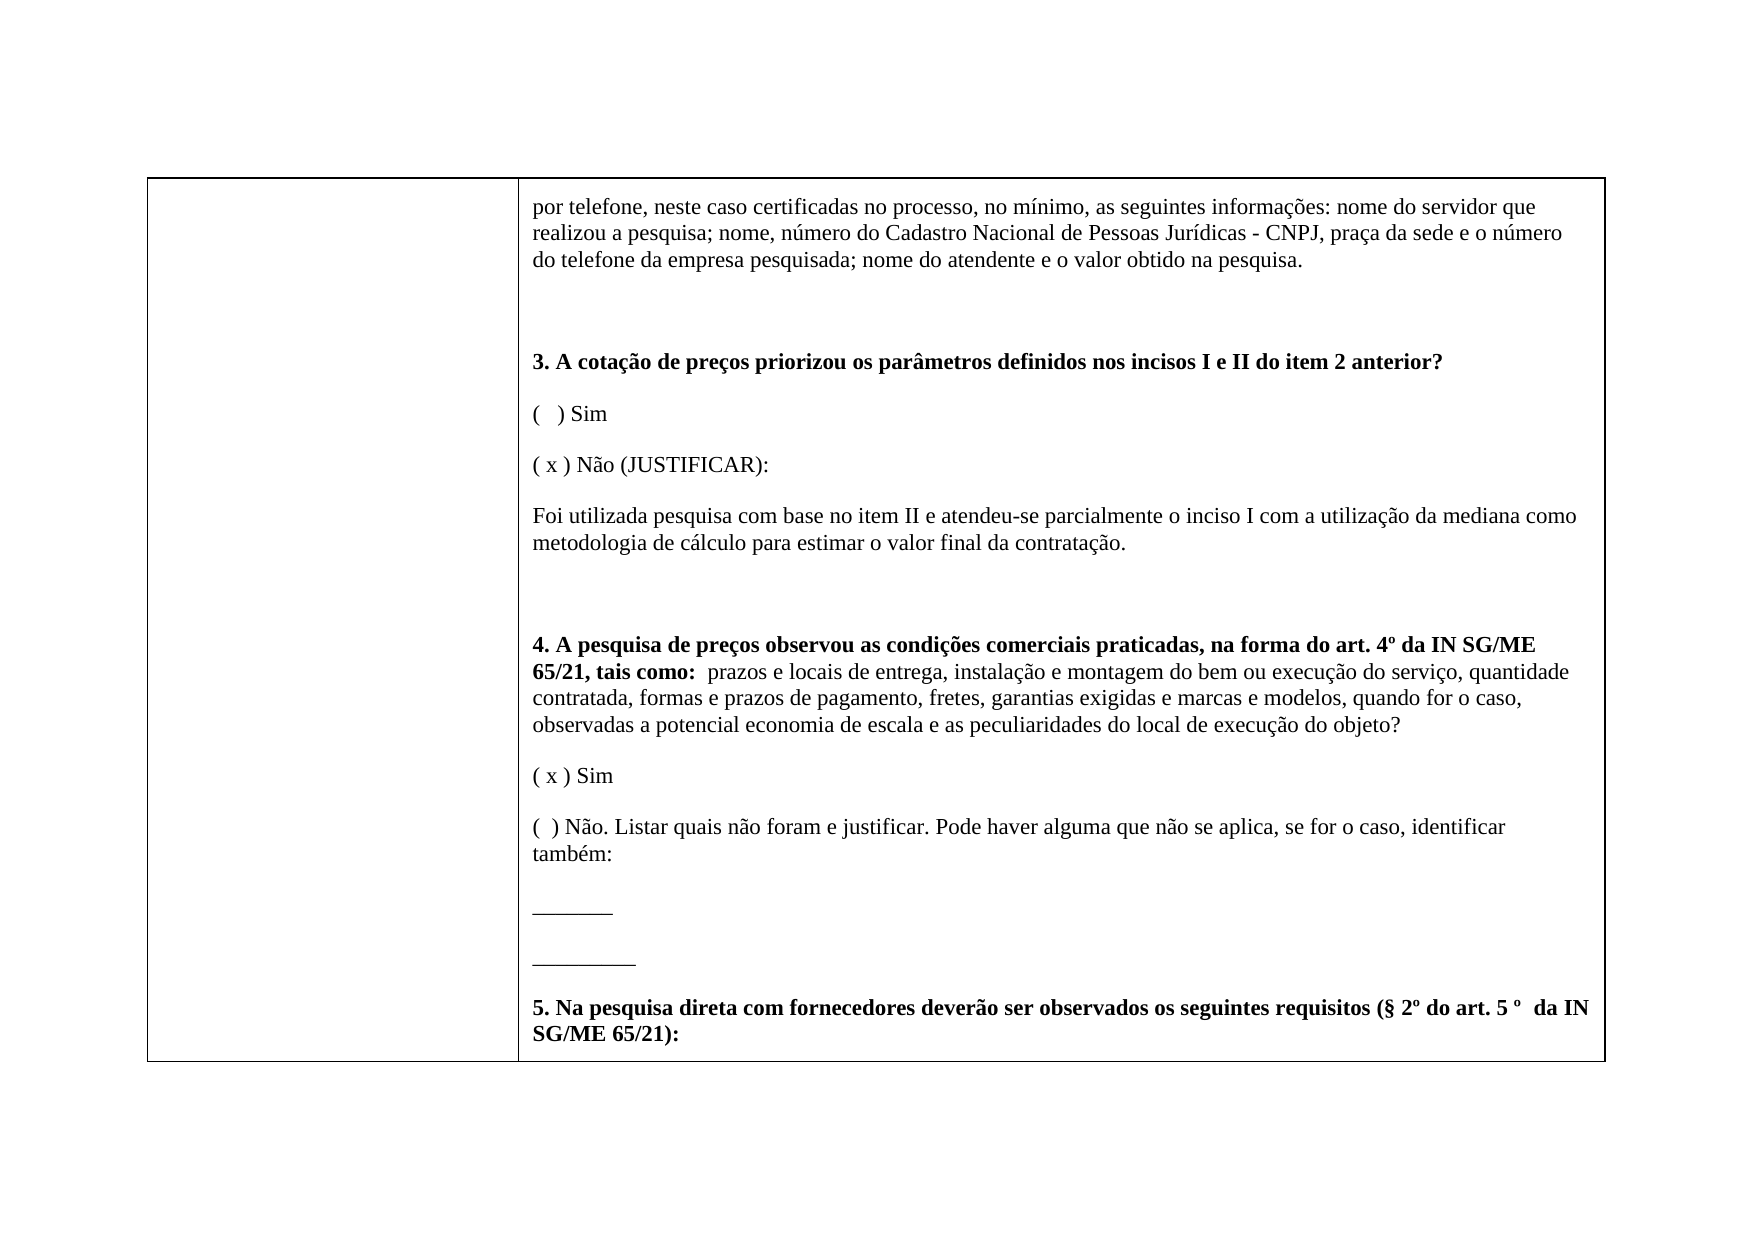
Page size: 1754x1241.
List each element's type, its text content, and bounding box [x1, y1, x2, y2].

table_cell [148, 179, 518, 1061]
table_cell por telefone, neste caso certificadas no processo, no mínimo, as seguintes informações: nome do servidor que realizou a pesquisa; nome, número do Cadastro Nacional de Pessoas Jurídicas - CNPJ, praça da sede e o número do telefone da empresa pesquisada; nome do atendente e o valor obtido na pesquisa. 3. A cotação de preços priorizou os parâmetros definidos nos incisos I e II do item 2 anterior? ( ) Sim ( x ) Não (JUSTIFICAR): Foi utilizada pesquisa com base no item II e atendeu-se parcialmente o inciso I com a utilização da mediana como metodologia de cálculo para estimar o valor final da contratação. 4. A pesquisa de preços observou as condições comerciais praticadas, na forma do art. 4º da IN SG/ME 65/21, tais como: prazos e locais de entrega, instalação e montagem do bem ou execução do serviço, quantidade contratada, formas e prazos de pagamento, fretes, garantias exigidas e marcas e modelos, quando for o caso, observadas a potencial economia de escala e as peculiaridades do local de execução do objeto? ( x ) Sim ( ) Não. Listar quais não foram e justificar. Pode haver alguma que não se aplica, se for o caso, identificar também: _______ _________ 5. Na pesquisa direta com fornecedores deverão ser observados os seguintes requisitos (§ 2º do art. 5 º da IN SG/ME 65/21): [519, 179, 1604, 1061]
